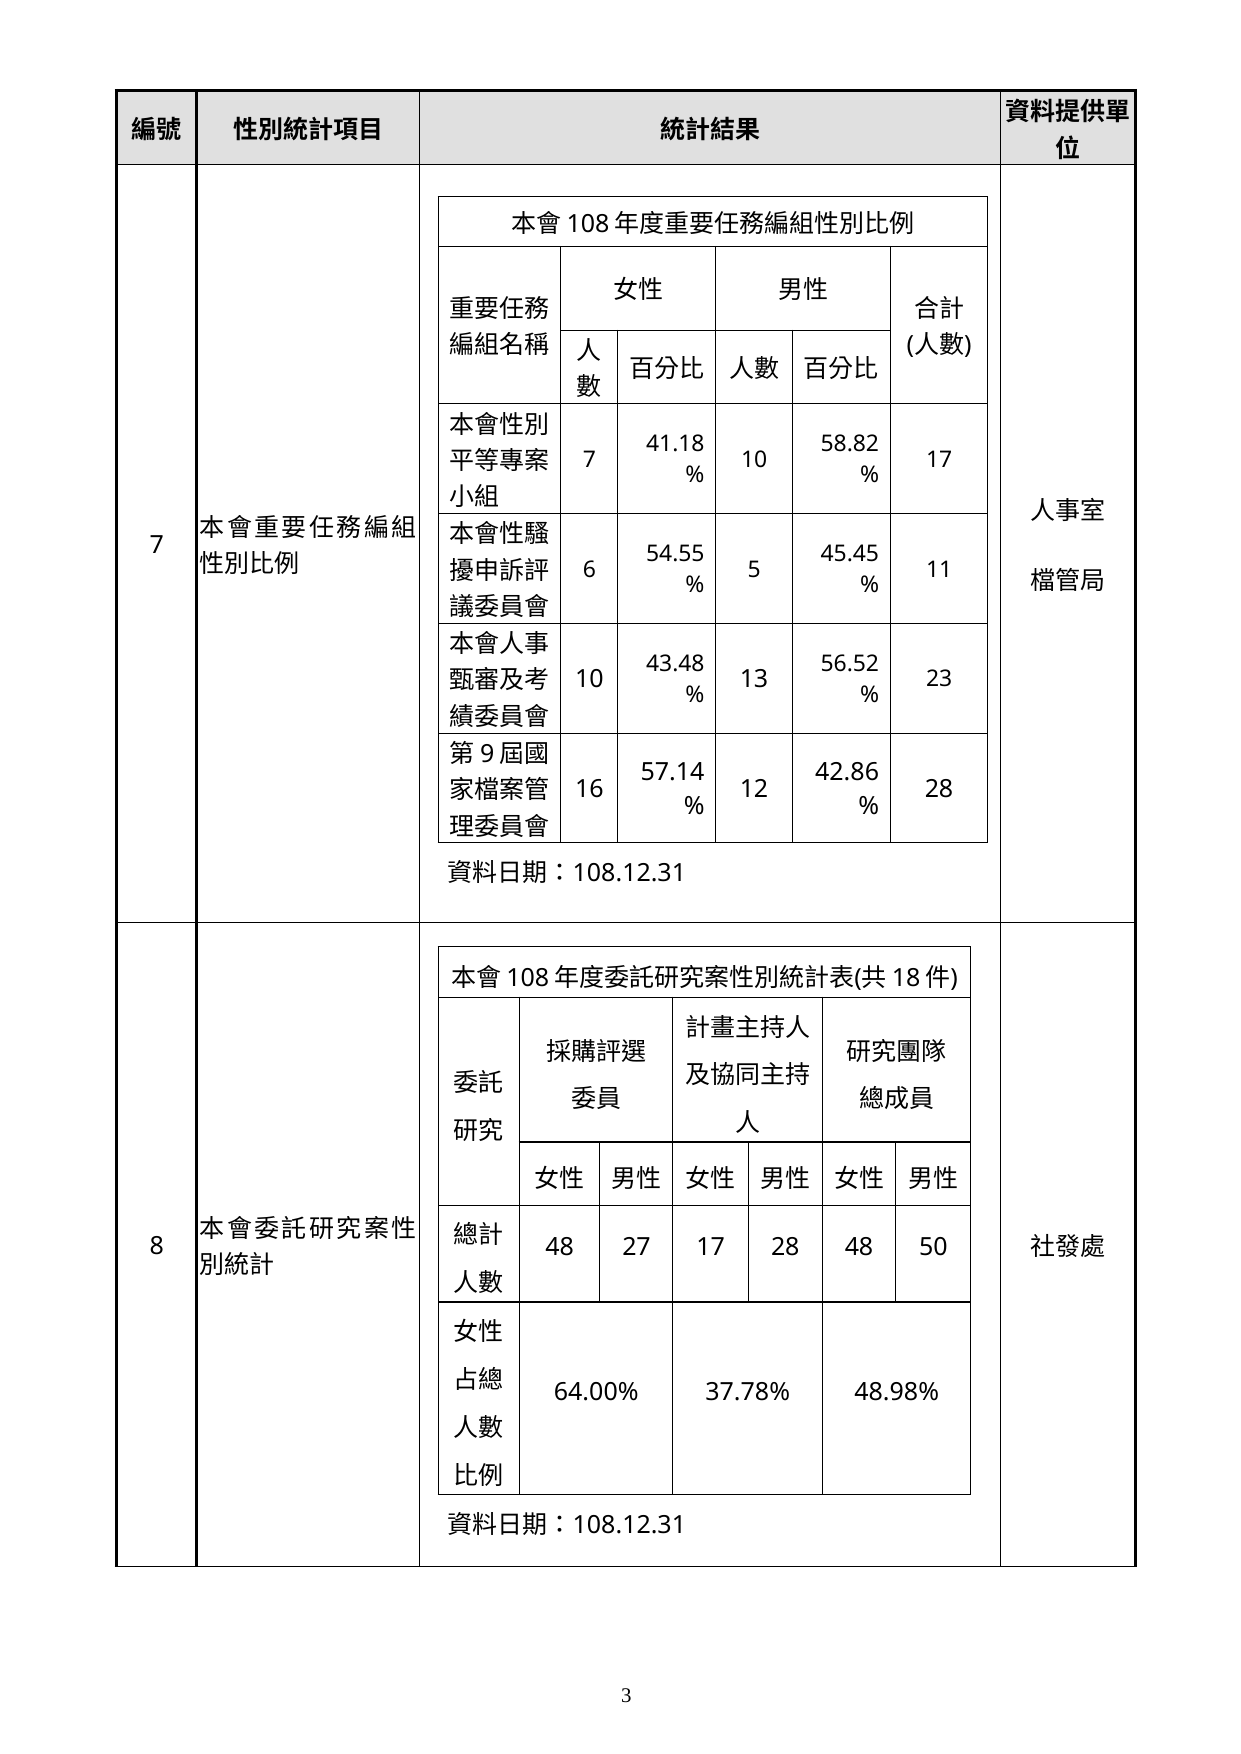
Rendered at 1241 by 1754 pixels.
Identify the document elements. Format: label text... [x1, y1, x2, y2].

table_cell 42.86% [793, 734, 890, 842]
table_cell 17 [891, 404, 987, 513]
table_cell 37.78% [673, 1303, 822, 1494]
table_cell 人數 [561, 331, 617, 403]
table_cell 本會人事甄審及考績委員會 [439, 624, 560, 732]
table_cell 女性 [520, 1143, 599, 1204]
table_cell 女性占總人數比例 [439, 1303, 519, 1494]
table_cell 人事室 檔管局 [1001, 165, 1134, 922]
table_cell 本會重要任務編組性別比例 [198, 165, 419, 922]
table_cell 採購評選 委員 [520, 998, 672, 1141]
table_cell 56.52% [793, 624, 890, 732]
table_header 本會108年度委託研究案性別統計表(共18件) [439, 947, 970, 997]
table_cell 27 [600, 1206, 672, 1301]
table_cell 64.00% [520, 1303, 672, 1494]
table_cell 研究團隊 總成員 [823, 998, 970, 1141]
table_header 資料提供單位 [1001, 92, 1134, 164]
table_cell 43.48% [618, 624, 715, 732]
table_cell 50 [896, 1206, 970, 1301]
table_cell 資料日期：108.12.31 [420, 923, 1000, 1566]
table_cell 8 [118, 923, 195, 1566]
table_cell 7 [118, 165, 195, 922]
table_cell 48 [823, 1206, 895, 1301]
table_cell 57.14% [618, 734, 715, 842]
table_cell 48 [520, 1206, 599, 1301]
table_cell 第9屆國家檔案管理委員會 [439, 734, 560, 842]
table_cell 12 [716, 734, 792, 842]
table_cell 百分比 [793, 331, 890, 403]
table_cell 女性 [561, 247, 715, 329]
table_cell 女性 [673, 1143, 748, 1204]
table_cell 58.82% [793, 404, 890, 513]
table_cell 17 [673, 1206, 748, 1301]
table_header 統計結果 [420, 92, 1000, 164]
table_cell 本會性別平等專案小組 [439, 404, 560, 513]
table_cell 45.45% [793, 514, 890, 623]
table_cell 社發處 [1001, 923, 1134, 1566]
table_cell 百分比 [618, 331, 715, 403]
table_cell 48.98% [823, 1303, 970, 1494]
table_cell 計畫主持人及協同主持人 [673, 998, 822, 1141]
table_cell 重要任務編組名稱 [439, 247, 560, 403]
table_cell 男性 [749, 1143, 822, 1204]
table_cell 23 [891, 624, 987, 732]
table_cell 5 [716, 514, 792, 623]
table_cell 男性 [896, 1143, 970, 1204]
table_cell 總計人數 [439, 1206, 519, 1301]
table_cell 13 [716, 624, 792, 732]
table_header 本會108年度重要任務編組性別比例 [439, 197, 987, 246]
table_cell 女性 [823, 1143, 895, 1204]
table_cell 6 [561, 514, 617, 623]
table_cell 54.55% [618, 514, 715, 623]
table_cell 16 [561, 734, 617, 842]
table_cell 男性 [600, 1143, 672, 1204]
table_cell 合計 (人數) [891, 247, 987, 403]
table_cell 10 [716, 404, 792, 513]
table_cell 41.18% [618, 404, 715, 513]
table_cell 11 [891, 514, 987, 623]
table_cell 10 [561, 624, 617, 732]
table_cell 本會委託研究案性別統計 [198, 923, 419, 1566]
table_cell 男性 [716, 247, 890, 329]
table_cell 人數 [716, 331, 792, 403]
table_cell 資料日期：108.12.31 [420, 165, 1000, 922]
table_header 性別統計項目 [198, 92, 419, 164]
table_cell 28 [749, 1206, 822, 1301]
table_cell 委託研究 [439, 998, 519, 1204]
table_header 編號 [118, 92, 195, 164]
table_cell 7 [561, 404, 617, 513]
table_cell 本會性騷擾申訴評議委員會 [439, 514, 560, 623]
table_cell 28 [891, 734, 987, 842]
